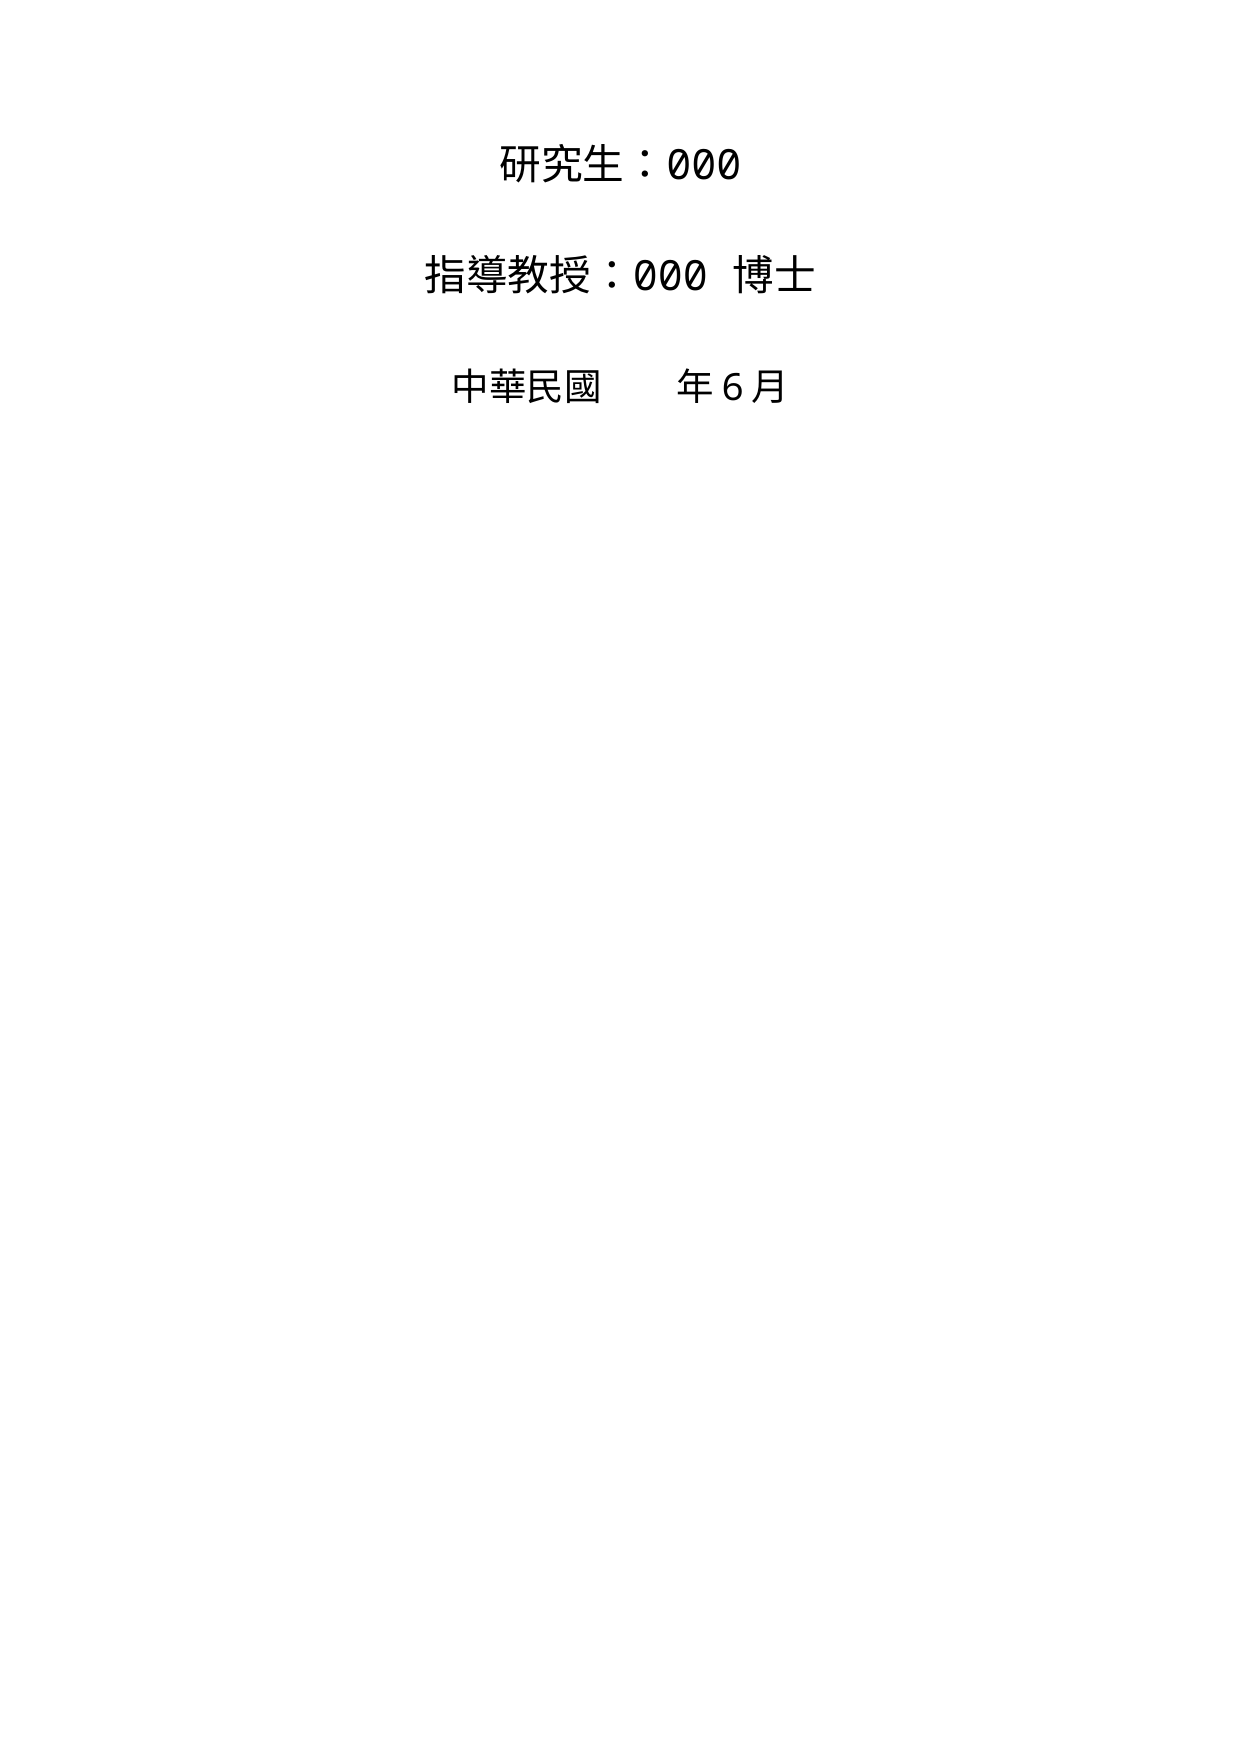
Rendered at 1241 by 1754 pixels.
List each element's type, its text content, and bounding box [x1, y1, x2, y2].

subtitle 研究生：000 [89, 119, 1152, 182]
subtitle 指導教授：000 博士 [89, 231, 1152, 294]
text 中華民國 年6月 [89, 343, 1152, 405]
